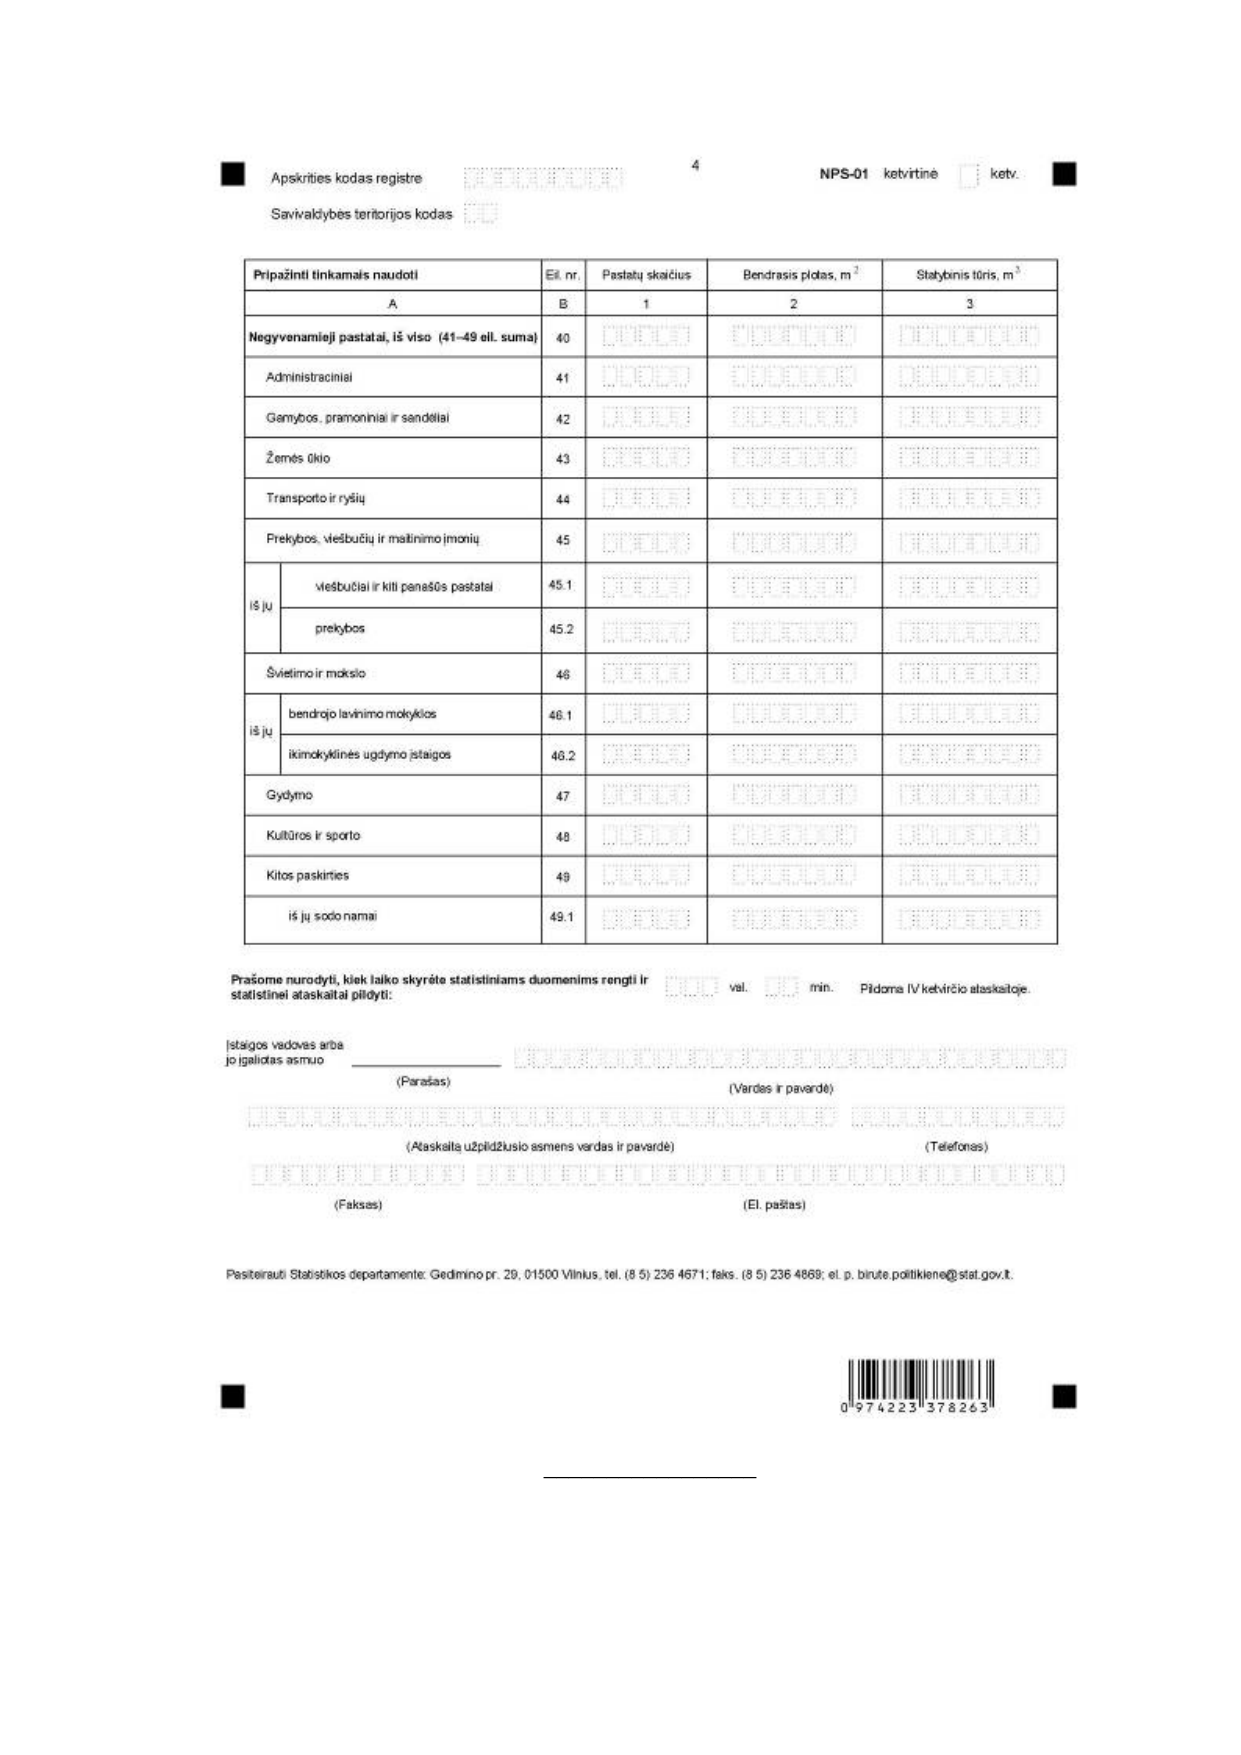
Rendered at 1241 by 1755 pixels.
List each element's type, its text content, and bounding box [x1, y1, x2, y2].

text _________________ [177, 1452, 1122, 1481]
